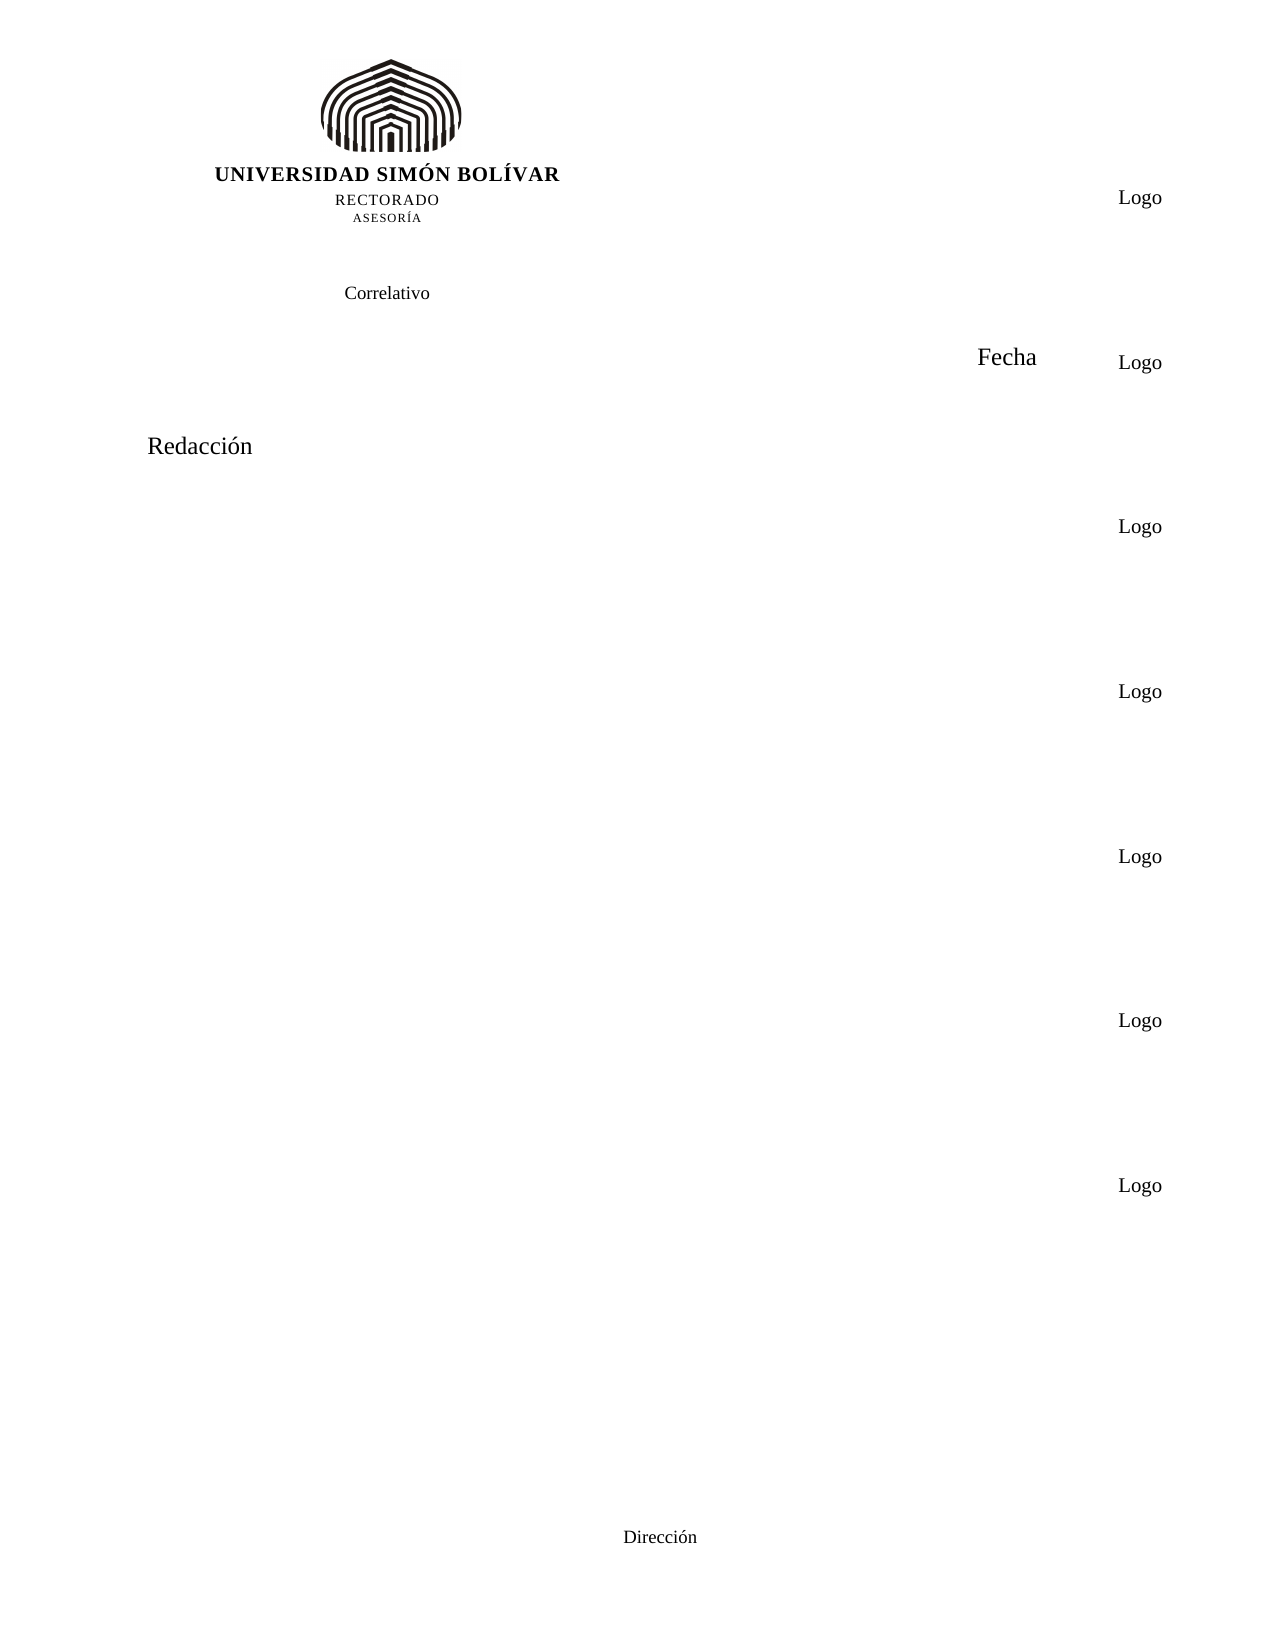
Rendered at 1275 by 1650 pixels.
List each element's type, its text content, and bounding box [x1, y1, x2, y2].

table_cell [1096, 897, 1184, 979]
table_cell Logo [1096, 979, 1184, 1061]
table_header [136, 59, 1051, 431]
table_cell Logo [1096, 1144, 1184, 1226]
table_cell Logo [1096, 155, 1184, 238]
table_header Fecha [634, 342, 1048, 371]
table_cell [1096, 239, 1184, 321]
table_header Dirección [136, 1526, 1184, 1569]
table_header [476, 282, 638, 304]
table_header Redacción [136, 431, 1051, 1463]
table_header [136, 282, 298, 304]
table_header [136, 59, 320, 152]
table_cell Logo [1096, 815, 1184, 897]
table_cell [1096, 1061, 1184, 1144]
picture [320, 59, 462, 152]
table_cell Logo [1096, 485, 1184, 568]
table_header [1096, 59, 1184, 155]
table_cell Logo [1096, 321, 1184, 403]
table_cell [1096, 1226, 1184, 1463]
table_header UNIVERSIDAD SIMÓN BOLÍVAR RECTORADO ASESORÍA [136, 152, 638, 270]
table_cell [1096, 732, 1184, 814]
table_cell Logo [1096, 650, 1184, 732]
table_cell [1096, 568, 1184, 650]
table_header [1051, 59, 1096, 1463]
table_header Correlativo [298, 282, 476, 304]
table_cell [1096, 403, 1184, 485]
